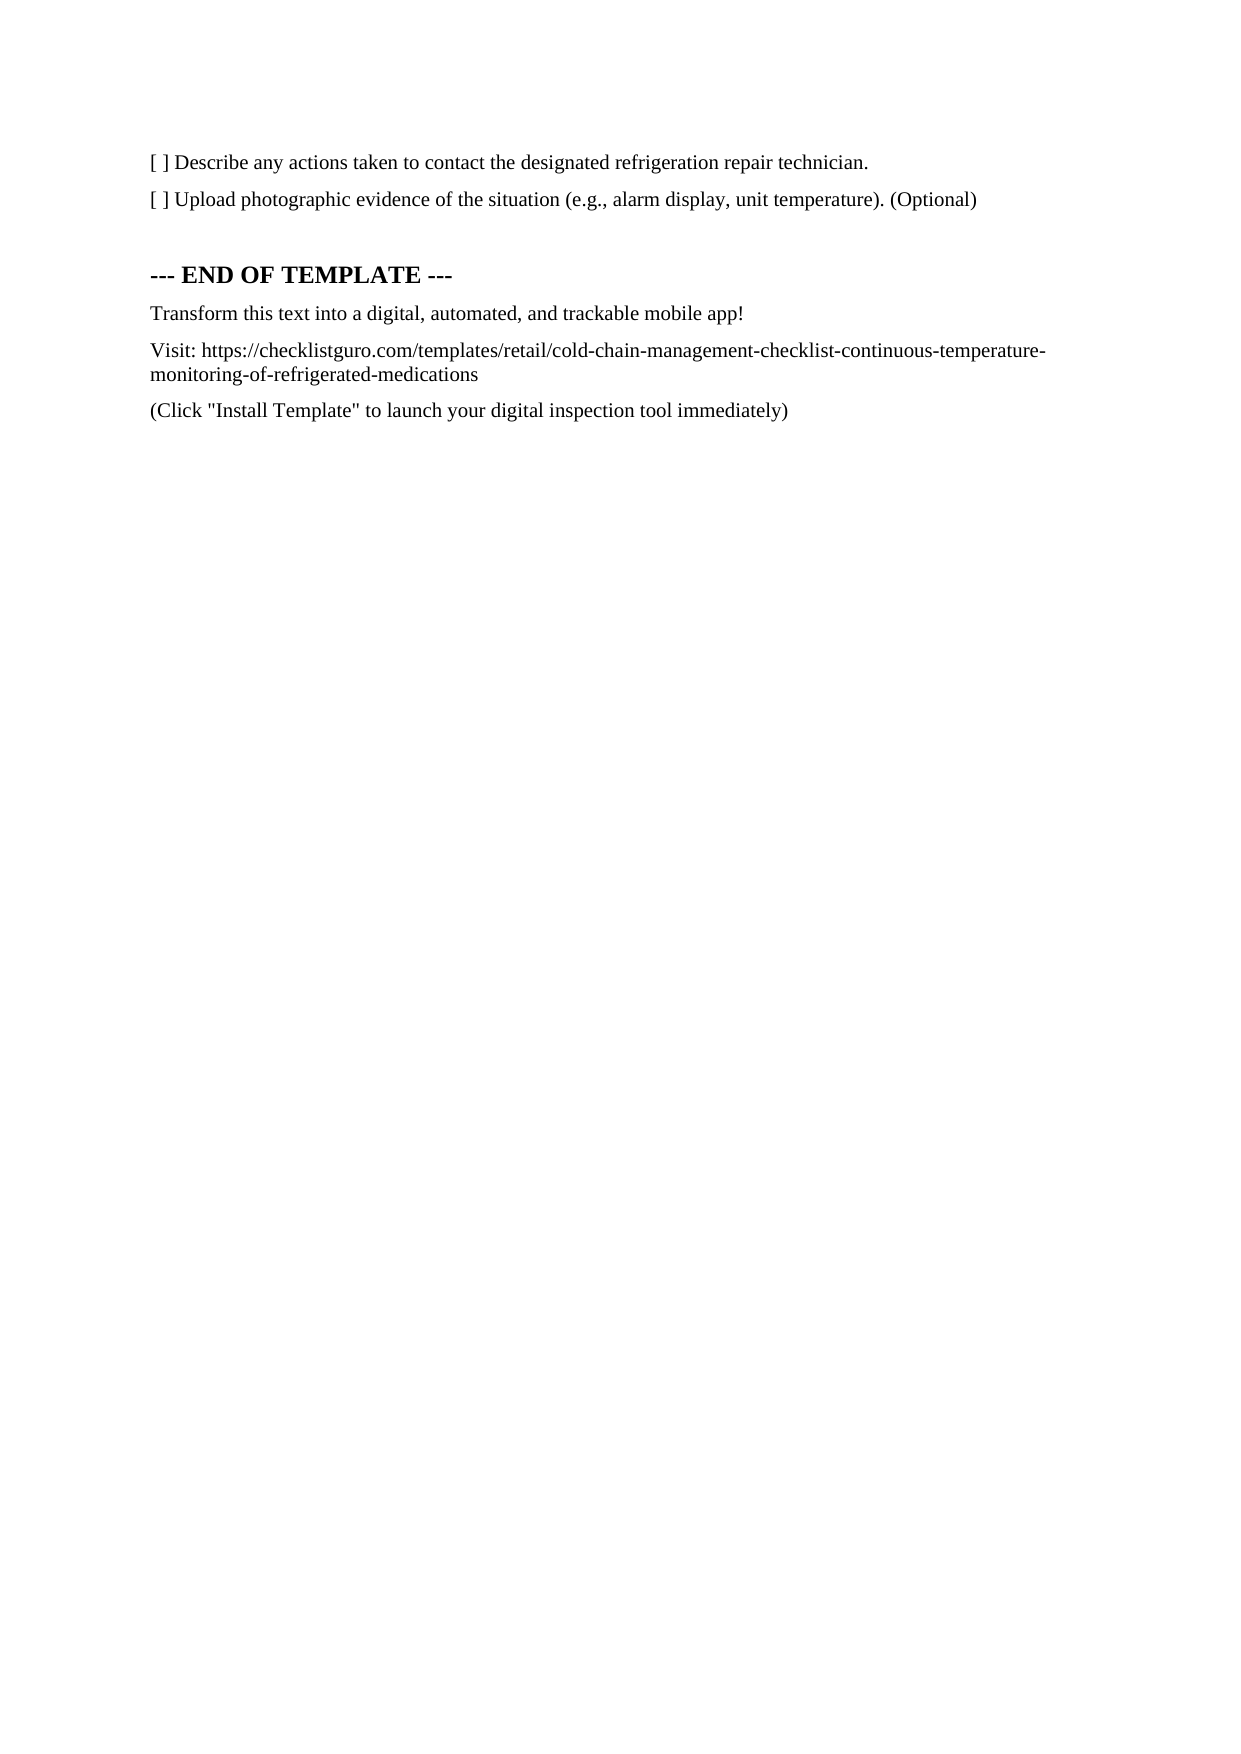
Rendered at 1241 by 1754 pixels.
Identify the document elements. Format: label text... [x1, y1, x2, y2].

text --- END OF TEMPLATE --- [150, 260, 1090, 288]
text [ ] Upload photographic evidence of the situation (e.g., alarm display, unit temperature). (Optional) [150, 187, 1090, 211]
text Transform this text into a digital, automated, and trackable mobile app! [150, 301, 1090, 325]
text (Click "Install Template" to launch your digital inspection tool immediately) [150, 398, 1090, 422]
text Visit: https://checklistguro.com/templates/retail/cold-chain-management-checklist-continuous-temperature-monitoring-of-refrigerated-medications [150, 337, 1090, 386]
text [ ] Describe any actions taken to contact the designated refrigeration repair technician. [150, 150, 1090, 174]
